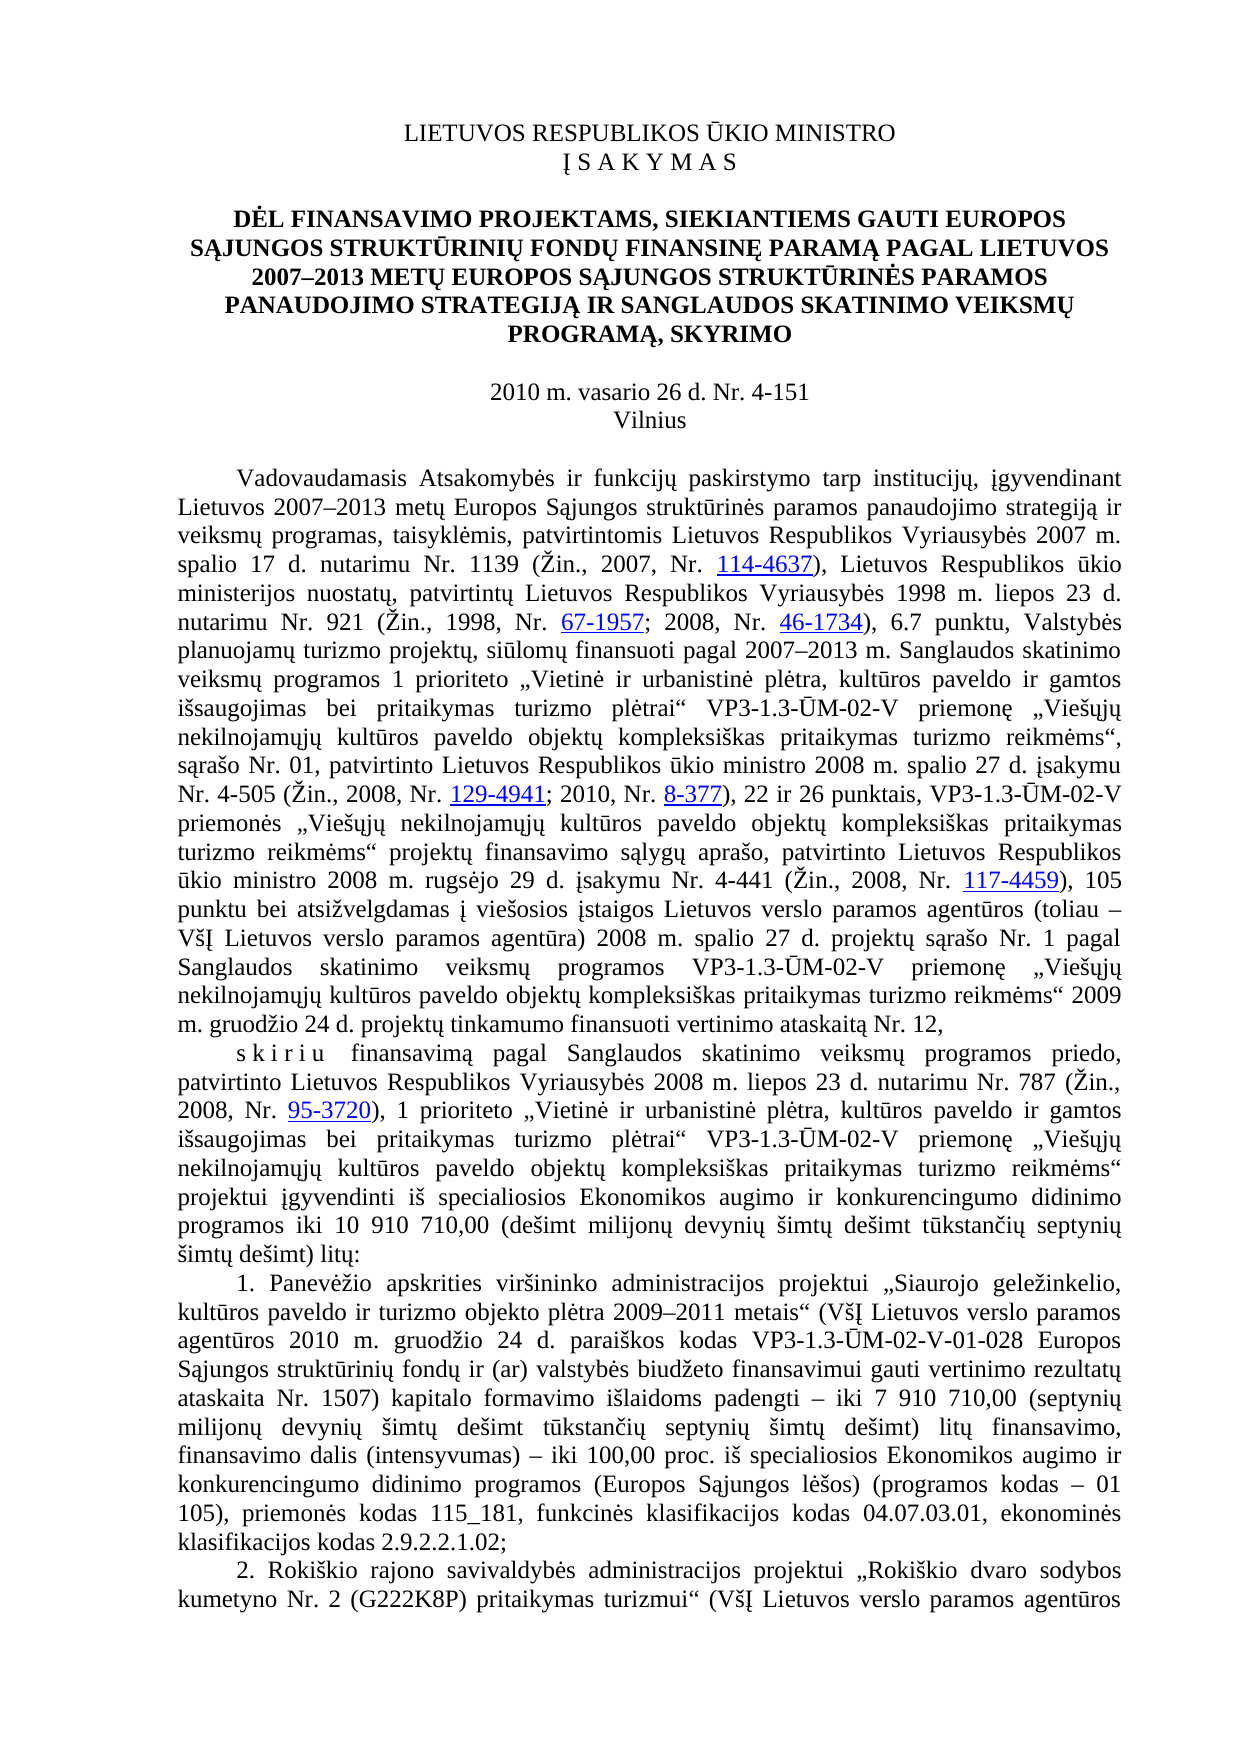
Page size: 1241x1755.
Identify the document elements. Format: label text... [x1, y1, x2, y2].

text 1. Panevėžio apskrities viršininko administracijos projektui „Siaurojo geležinkelio, kultūros paveldo ir turizmo objekto plėtra 2009–2011 metais“ (VšĮ Lietuvos verslo paramos agentūros 2010 m. gruodžio 24 d. paraiškos kodas VP3-1.3-ŪM-02-V-01-028 Europos Sąjungos struktūrinių fondų ir (ar) valstybės biudžeto finansavimui gauti vertinimo rezultatų ataskaita Nr. 1507) kapitalo formavimo išlaidoms padengti – iki 7 910 710,00 (septynių milijonų devynių šimtų dešimt tūkstančių septynių šimtų dešimt) litų finansavimo, finansavimo dalis (intensyvumas) – iki 100,00 proc. iš specialiosios Ekonomikos augimo ir konkurencingumo didinimo programos (Europos Sąjungos lėšos) (programos kodas – 01 105), priemonės kodas 115_181, funkcinės klasifikacijos kodas 04.07.03.01, ekonominės klasifikacijos kodas 2.9.2.2.1.02; [177, 1268, 1122, 1556]
text Vilnius [177, 406, 1122, 434]
text DĖL FINANSAVIMO PROJEKTAMS, SIEKIANTIEMS GAUTI EUROPOS SĄJUNGOS STRUKTŪRINIŲ FONDŲ FINANSINĘ PARAMĄ PAGAL LIETUVOS 2007–2013 METŲ EUROPOS SĄJUNGOS STRUKTŪRINĖS PARAMOS PANAUDOJIMO STRATEGIJĄ IR SANGLAUDOS SKATINIMO VEIKSMŲ PROGRAMĄ, SKYRIMO [177, 204, 1122, 348]
text 2. Rokiškio rajono savivaldybės administracijos projektui „Rokiškio dvaro sodybos kumetyno Nr. 2 (G222K8P) pritaikymas turizmui“ (VšĮ Lietuvos verslo paramos agentūros [177, 1556, 1122, 1613]
text 2010 m. vasario 26 d. Nr. 4-151 [177, 377, 1122, 406]
text LIETUVOS RESPUBLIKOS ŪKIO MINISTRO [177, 118, 1122, 147]
text Vadovaudamasis Atsakomybės ir funkcijų paskirstymo tarp institucijų, įgyvendinant Lietuvos 2007–2013 metų Europos Sąjungos struktūrinės paramos panaudojimo strategiją ir veiksmų programas, taisyklėmis, patvirtintomis Lietuvos Respublikos Vyriausybės 2007 m. spalio 17 d. nutarimu Nr. 1139 (Žin., 2007, Nr. 114-4637), Lietuvos Respublikos ūkio ministerijos nuostatų, patvirtintų Lietuvos Respublikos Vyriausybės 1998 m. liepos 23 d. nutarimu Nr. 921 (Žin., 1998, Nr. 67-1957; 2008, Nr. 46-1734), 6.7 punktu, Valstybės planuojamų turizmo projektų, siūlomų finansuoti pagal 2007–2013 m. Sanglaudos skatinimo veiksmų programos 1 prioriteto „Vietinė ir urbanistinė plėtra, kultūros paveldo ir gamtos išsaugojimas bei pritaikymas turizmo plėtrai“ VP3-1.3-ŪM-02-V priemonę „Viešųjų nekilnojamųjų kultūros paveldo objektų kompleksiškas pritaikymas turizmo reikmėms“, sąrašo Nr. 01, patvirtinto Lietuvos Respublikos ūkio ministro 2008 m. spalio 27 d. įsakymu Nr. 4-505 (Žin., 2008, Nr. 129-4941; 2010, Nr. 8-377), 22 ir 26 punktais, VP3-1.3-ŪM-02-V priemonės „Viešųjų nekilnojamųjų kultūros paveldo objektų kompleksiškas pritaikymas turizmo reikmėms“ projektų finansavimo sąlygų aprašo, patvirtinto Lietuvos Respublikos ūkio ministro 2008 m. rugsėjo 29 d. įsakymu Nr. 4-441 (Žin., 2008, Nr. 117-4459), 105 punktu bei atsižvelgdamas į viešosios įstaigos Lietuvos verslo paramos agentūros (toliau – VšĮ Lietuvos verslo paramos agentūra) 2008 m. spalio 27 d. projektų sąrašo Nr. 1 pagal Sanglaudos skatinimo veiksmų programos VP3-1.3-ŪM-02-V priemonę „Viešųjų nekilnojamųjų kultūros paveldo objektų kompleksiškas pritaikymas turizmo reikmėms“ 2009 m. gruodžio 24 d. projektų tinkamumo finansuoti vertinimo ataskaitą Nr. 12, [177, 463, 1122, 1038]
text ĮSAKYMAS [177, 147, 1122, 176]
text skiriu finansavimą pagal Sanglaudos skatinimo veiksmų programos priedo, patvirtinto Lietuvos Respublikos Vyriausybės 2008 m. liepos 23 d. nutarimu Nr. 787 (Žin., 2008, Nr. 95-3720), 1 prioriteto „Vietinė ir urbanistinė plėtra, kultūros paveldo ir gamtos išsaugojimas bei pritaikymas turizmo plėtrai“ VP3-1.3-ŪM-02-V priemonę „Viešųjų nekilnojamųjų kultūros paveldo objektų kompleksiškas pritaikymas turizmo reikmėms“ projektui įgyvendinti iš specialiosios Ekonomikos augimo ir konkurencingumo didinimo programos iki 10 910 710,00 (dešimt milijonų devynių šimtų dešimt tūkstančių septynių šimtų dešimt) litų: [177, 1038, 1122, 1268]
